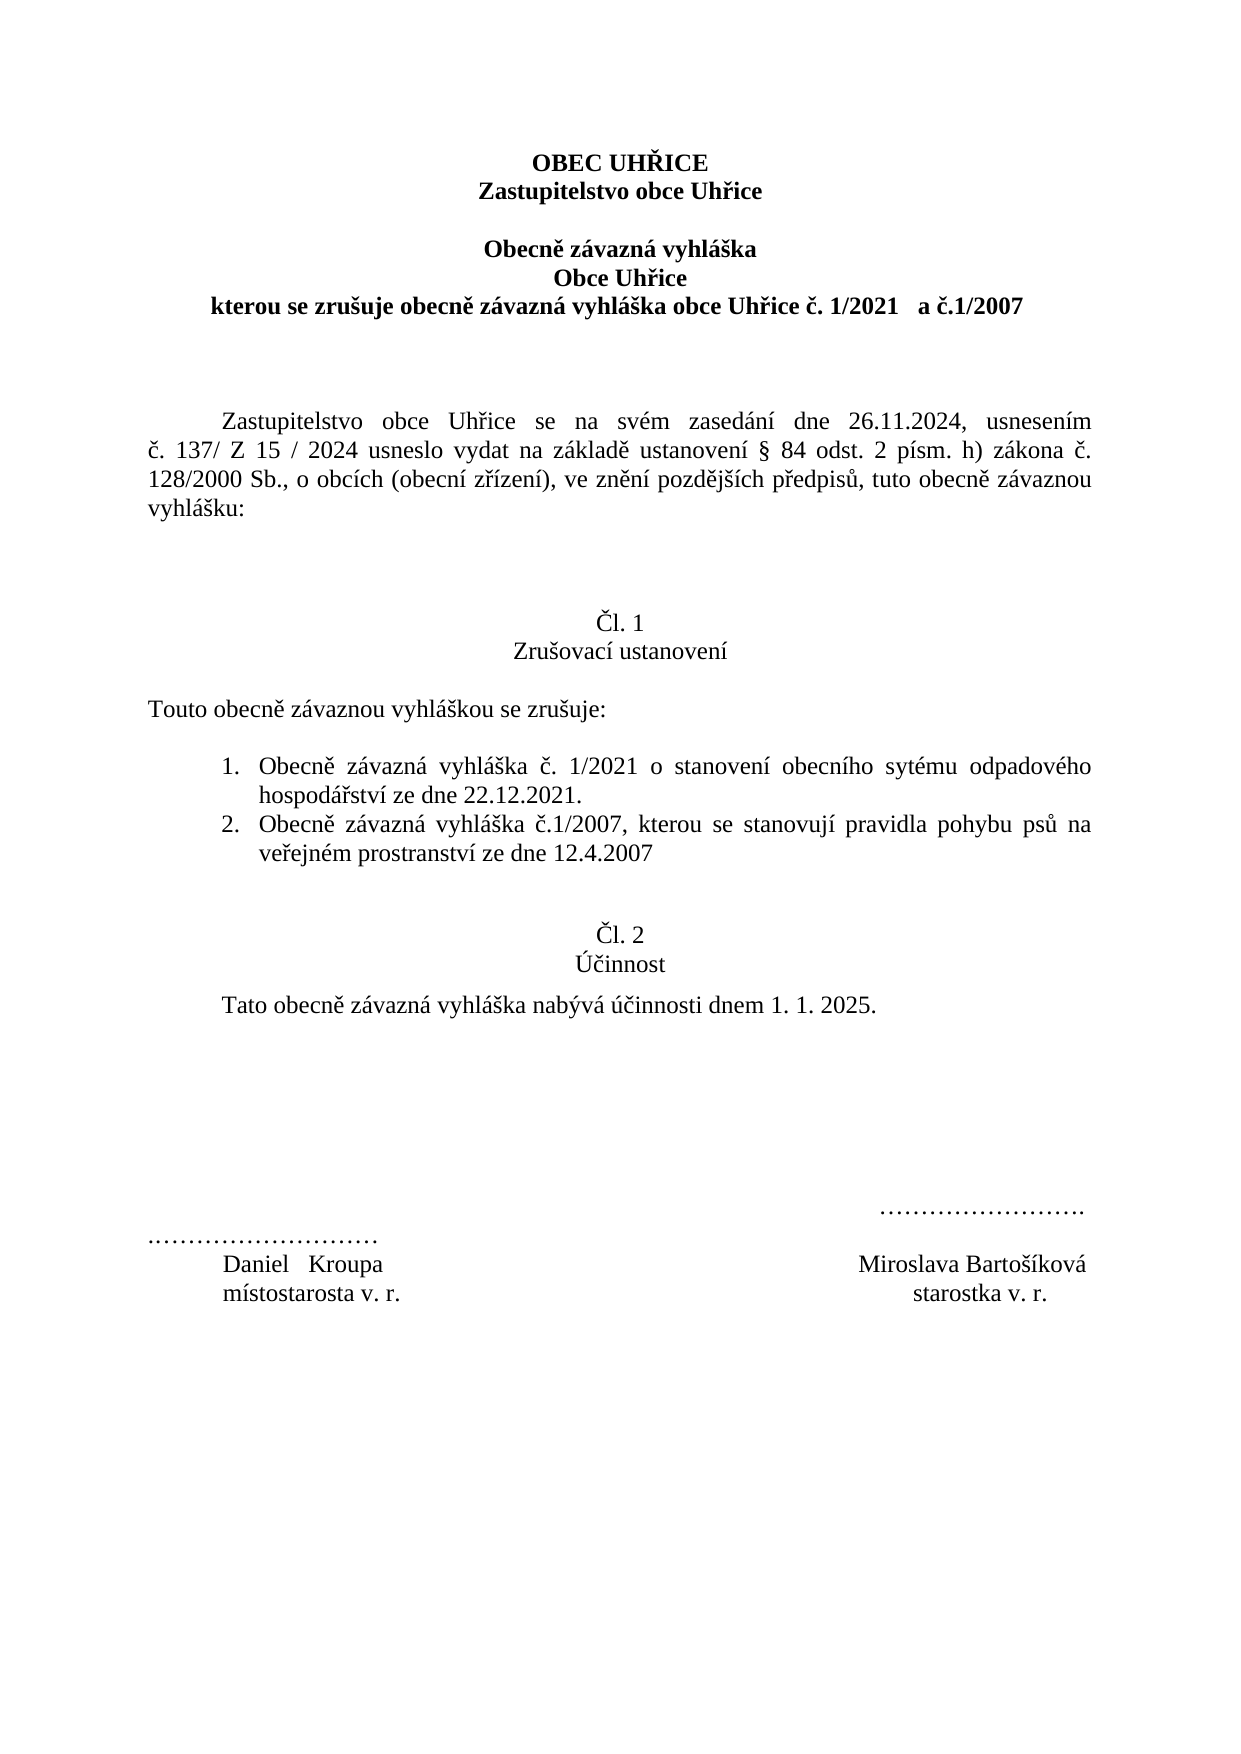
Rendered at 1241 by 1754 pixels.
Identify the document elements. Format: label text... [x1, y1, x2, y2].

text Účinnost [148, 949, 1093, 978]
text Zastupitelstvo obce Uhřice se na svém zasedání dne 26.11.2024, usnesením č. 137/ Z 15 / 2024 usneslo vydat na základě ustanovení § 84 odst. 2 písm. h) zákona č. 128/2000 Sb., o obcích (obecní zřízení), ve znění pozdějších předpisů, tuto obecně závaznou vyhlášku: [148, 406, 1093, 521]
text místostarosta v. r. starostka v. r. [148, 1278, 1093, 1306]
text Čl. 2 [148, 920, 1093, 949]
subtitle Čl. 1 [148, 608, 1093, 636]
text Obce Uhřice [148, 263, 1093, 291]
text Touto obecně závaznou vyhláškou se zrušuje: [148, 694, 1093, 723]
text Tato obecně závazná vyhláška nabývá účinnosti dnem 1. 1. 2025. [148, 990, 1093, 1019]
list Obecně závazná vyhláška č. 1/2021 o stanovení obecního sytému odpadového hospodářství ze dne 22.12.2021. [221, 751, 1093, 809]
text kterou se zrušuje obecně závazná vyhláška obce Uhřice č. 1/2021 a č.1/2007 [148, 291, 1093, 320]
text Zastupitelstvo obce Uhřice [148, 176, 1093, 205]
text Obecně závazná vyhláška [148, 234, 1093, 263]
text ……………………. .……………………… [148, 1191, 1093, 1249]
text Zrušovací ustanovení [148, 636, 1093, 665]
text OBEC UHŘICE [148, 148, 1093, 176]
list Obecně závazná vyhláška č.1/2007, kterou se stanovují pravidla pohybu psů na veřejném prostranství ze dne 12.4.2007 [221, 809, 1093, 866]
text Daniel Kroupa Miroslava Bartošíková [148, 1249, 1093, 1278]
